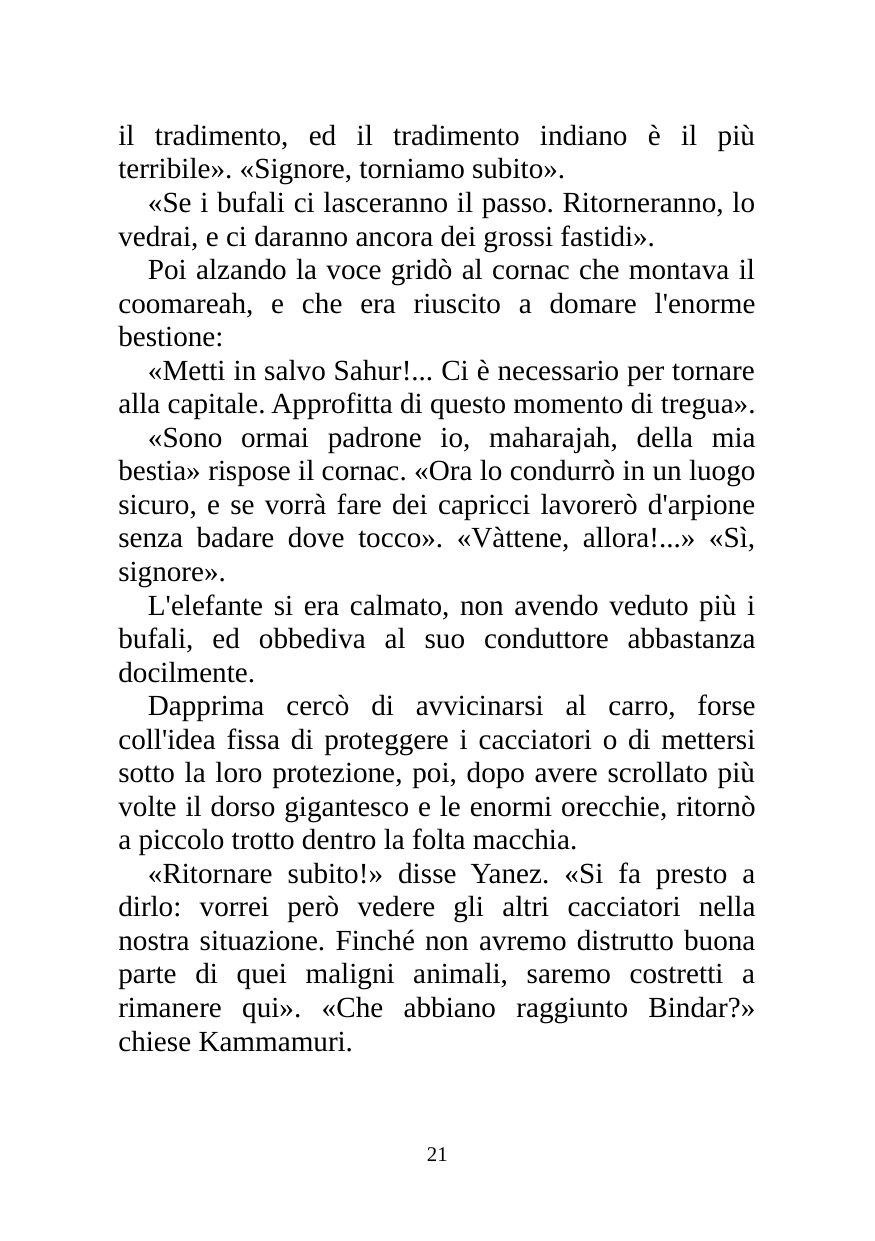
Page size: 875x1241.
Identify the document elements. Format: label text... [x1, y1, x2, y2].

text Poi alzando la voce gridò al cornac che montava il coomareah, e che era riuscito a domare l'enorme bestione: [118, 252, 756, 353]
text il tradimento, ed il tradimento indiano è il più terribile». «Signore, torniamo subito». [118, 118, 756, 185]
text «Se i bufali ci lasceranno il passo. Ritorneranno, lo vedrai, e ci daranno ancora dei grossi fastidi». [118, 185, 756, 252]
text «Ritornare subito!» disse Yanez. «Si fa presto a dirlo: vorrei però vedere gli altri cacciatori nella nostra situazione. Finché non avremo distrutto buona parte di quei maligni animali, saremo costretti a rimanere qui». «Che abbiano raggiunto Bindar?» chiese Kammamuri. [118, 856, 756, 1057]
text «Sono ormai padrone io, maharajah, della mia bestia» rispose il cornac. «Ora lo condurrò in un luogo sicuro, e se vorrà fare dei capricci lavorerò d'arpione senza badare dove tocco». «Vàttene, allora!...» «Sì, signore». [118, 420, 756, 588]
text Dapprima cercò di avvicinarsi al carro, forse coll'idea fissa di proteggere i cacciatori o di mettersi sotto la loro protezione, poi, dopo avere scrollato più volte il dorso gigantesco e le enormi orecchie, ritornò a piccolo trotto dentro la folta macchia. [118, 688, 756, 856]
text «Metti in salvo Sahur!... Ci è necessario per tornare alla capitale. Approfitta di questo momento di tregua». [118, 353, 756, 420]
text L'elefante si era calmato, non avendo veduto più i bufali, ed obbediva al suo conduttore abbastanza docilmente. [118, 588, 756, 688]
